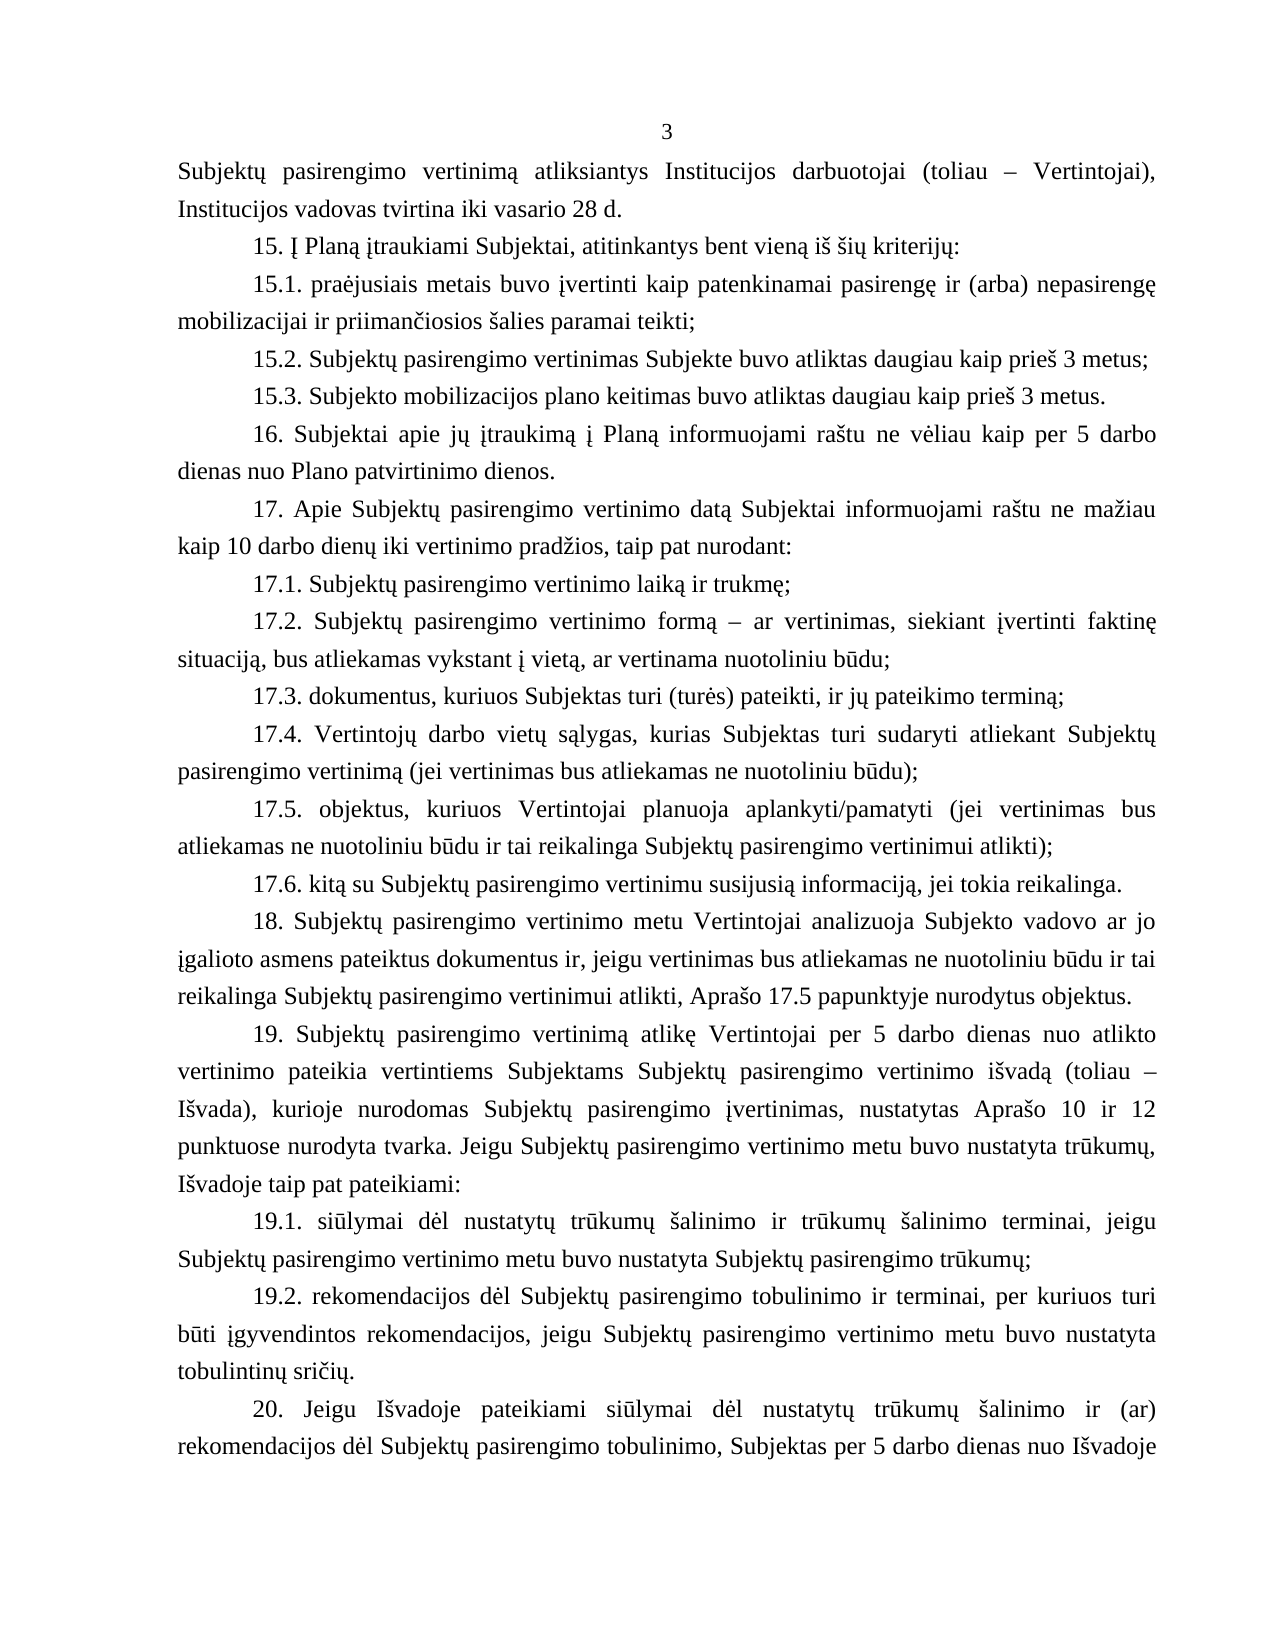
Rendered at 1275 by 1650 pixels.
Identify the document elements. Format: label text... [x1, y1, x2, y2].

text 15.1. praėjusiais metais buvo įvertinti kaip patenkinamai pasirengę ir (arba) nepasirengę mobilizacijai ir priimančiosios šalies paramai teikti; [177, 260, 1157, 335]
text 20. Jeigu Išvadoje pateikiami siūlymai dėl nustatytų trūkumų šalinimo ir (ar) rekomendacijos dėl Subjektų pasirengimo tobulinimo, Subjektas per 5 darbo dienas nuo Išvadoje [177, 1385, 1157, 1460]
text 17.1. Subjektų pasirengimo vertinimo laiką ir trukmę; [177, 560, 1157, 598]
text 17.4. Vertintojų darbo vietų sąlygas, kurias Subjektas turi sudaryti atliekant Subjektų pasirengimo vertinimą (jei vertinimas bus atliekamas ne nuotoliniu būdu); [177, 710, 1157, 785]
text 17.5. objektus, kuriuos Vertintojai planuoja aplankyti/pamatyti (jei vertinimas bus atliekamas ne nuotoliniu būdu ir tai reikalinga Subjektų pasirengimo vertinimui atlikti); [177, 785, 1157, 860]
text 16. Subjektai apie jų įtraukimą į Planą informuojami raštu ne vėliau kaip per 5 darbo dienas nuo Plano patvirtinimo dienos. [177, 410, 1157, 485]
text 19. Subjektų pasirengimo vertinimą atlikę Vertintojai per 5 darbo dienas nuo atlikto vertinimo pateikia vertintiems Subjektams Subjektų pasirengimo vertinimo išvadą (toliau – Išvada), kurioje nurodomas Subjektų pasirengimo įvertinimas, nustatytas Aprašo 10 ir 12 punktuose nurodyta tvarka. Jeigu Subjektų pasirengimo vertinimo metu buvo nustatyta trūkumų, Išvadoje taip pat pateikiami: [177, 1010, 1157, 1198]
text 15.3. Subjekto mobilizacijos plano keitimas buvo atliktas daugiau kaip prieš 3 metus. [177, 373, 1157, 410]
text Subjektų pasirengimo vertinimą atliksiantys Institucijos darbuotojai (toliau – Vertintojai), Institucijos vadovas tvirtina iki vasario 28 d. [177, 148, 1157, 223]
text 18. Subjektų pasirengimo vertinimo metu Vertintojai analizuoja Subjekto vadovo ar jo įgalioto asmens pateiktus dokumentus ir, jeigu vertinimas bus atliekamas ne nuotoliniu būdu ir tai reikalinga Subjektų pasirengimo vertinimui atlikti, Aprašo 17.5 papunktyje nurodytus objektus. [177, 898, 1157, 1010]
text 15.2. Subjektų pasirengimo vertinimas Subjekte buvo atliktas daugiau kaip prieš 3 metus; [177, 335, 1157, 373]
text 19.1. siūlymai dėl nustatytų trūkumų šalinimo ir trūkumų šalinimo terminai, jeigu Subjektų pasirengimo vertinimo metu buvo nustatyta Subjektų pasirengimo trūkumų; [177, 1198, 1157, 1273]
text 15. Į Planą įtraukiami Subjektai, atitinkantys bent vieną iš šių kriterijų: [177, 223, 1157, 260]
text 17.6. kitą su Subjektų pasirengimo vertinimu susijusią informaciją, jei tokia reikalinga. [177, 860, 1157, 898]
text 17.2. Subjektų pasirengimo vertinimo formą – ar vertinimas, siekiant įvertinti faktinę situaciją, bus atliekamas vykstant į vietą, ar vertinama nuotoliniu būdu; [177, 598, 1157, 673]
text 19.2. rekomendacijos dėl Subjektų pasirengimo tobulinimo ir terminai, per kuriuos turi būti įgyvendintos rekomendacijos, jeigu Subjektų pasirengimo vertinimo metu buvo nustatyta tobulintinų sričių. [177, 1273, 1157, 1385]
text 17.3. dokumentus, kuriuos Subjektas turi (turės) pateikti, ir jų pateikimo terminą; [177, 673, 1157, 710]
text 17. Apie Subjektų pasirengimo vertinimo datą Subjektai informuojami raštu ne mažiau kaip 10 darbo dienų iki vertinimo pradžios, taip pat nurodant: [177, 485, 1157, 560]
